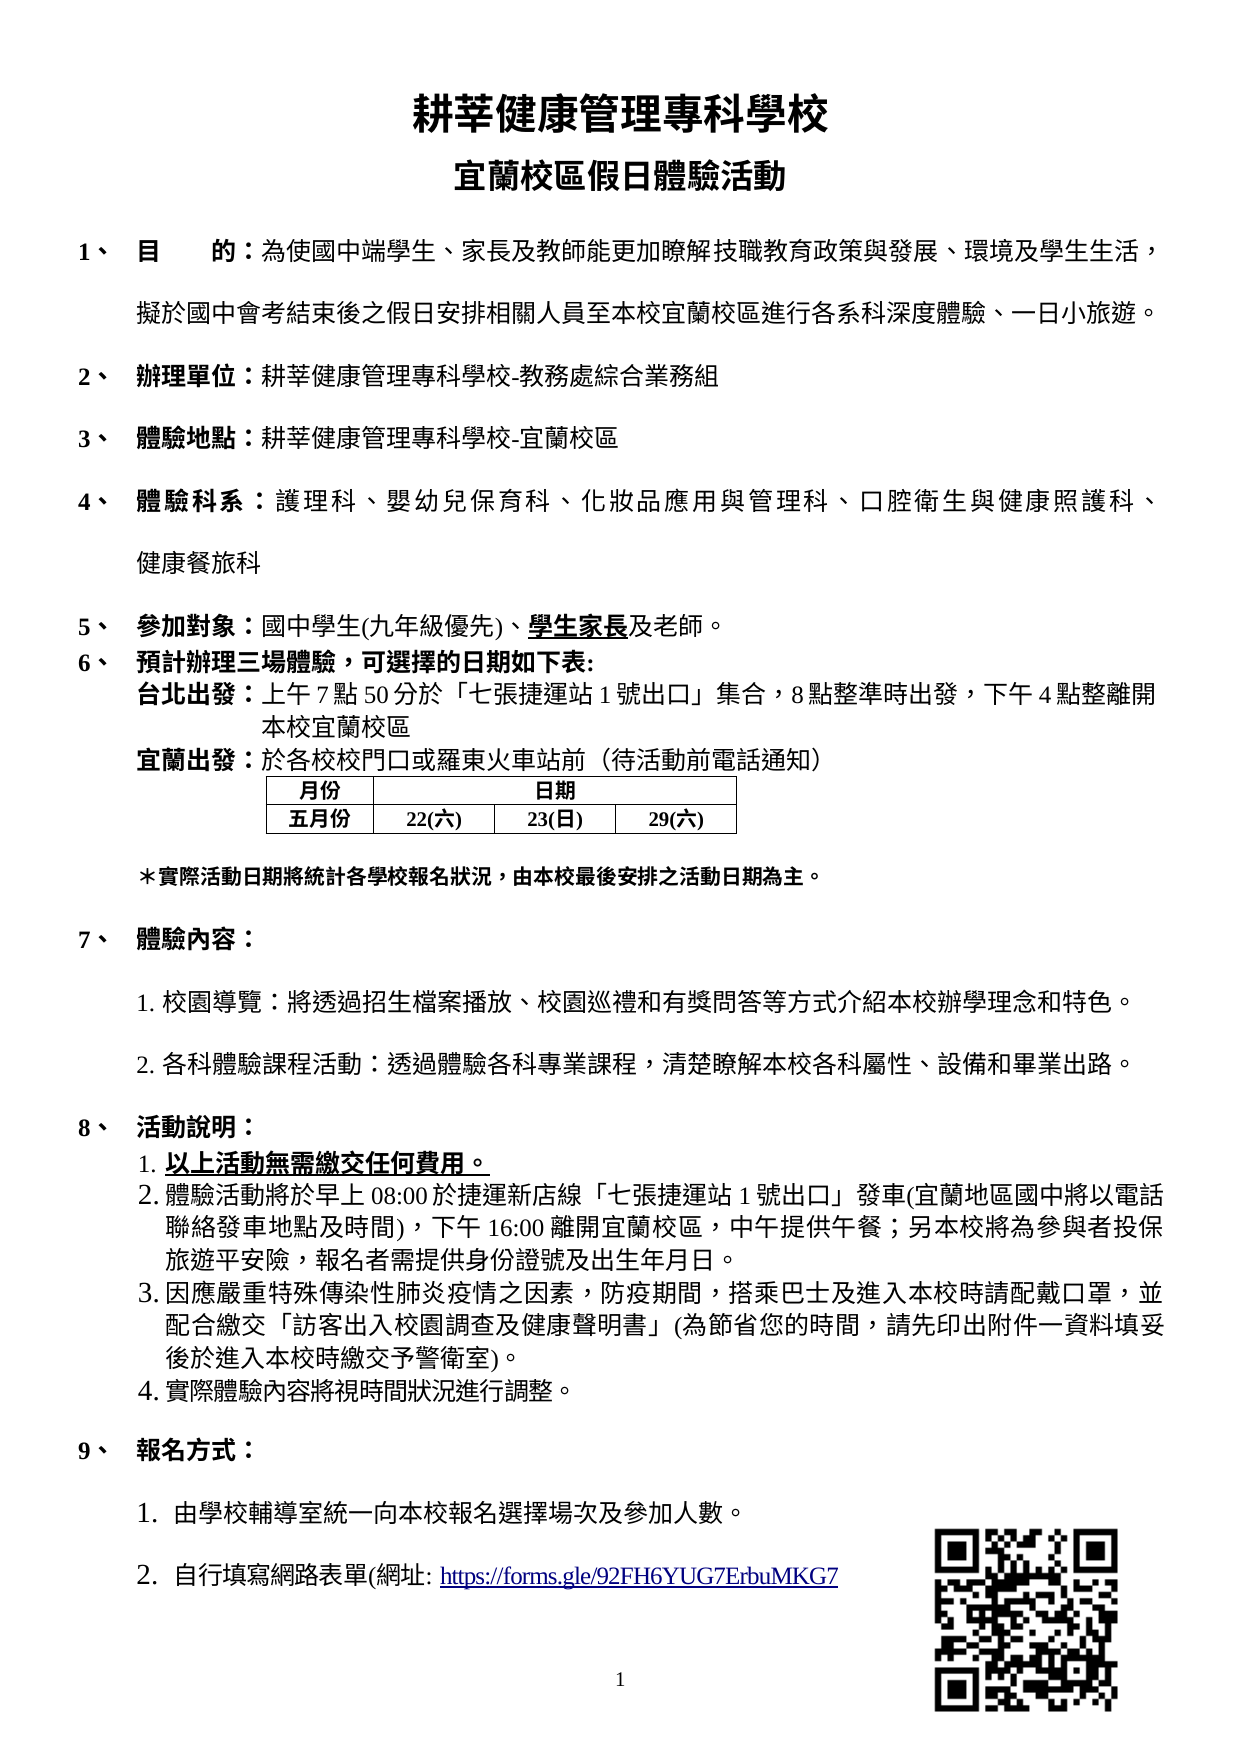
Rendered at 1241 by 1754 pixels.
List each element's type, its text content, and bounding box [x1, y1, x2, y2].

list 目 的：為使國中端學生、家長及教師能更加瞭解技職教育政策與發展、環境及學生生活，擬於國中會考結束後之假日安排相關人員至本校宜蘭校區進行各系科深度體驗、一日小旅遊。 [78, 208, 1165, 333]
table_cell 29(六) [616, 805, 736, 832]
list 實際體驗內容將視時間狀況進行調整。 [138, 1374, 1165, 1407]
table_cell 23(日) [495, 805, 615, 832]
list 參加對象：國中學生(九年級優先)、學生家長及老師。 [78, 583, 1165, 645]
list 以上活動無需繳交任何費用。 [138, 1146, 1165, 1178]
list 報名方式： [78, 1407, 1165, 1470]
list 因應嚴重特殊傳染性肺炎疫情之因素，防疫期間，搭乘巴士及進入本校時請配戴口罩，並配合繳交「訪客出入校園調查及健康聲明書」(為節省您的時間，請先印出附件一資料填妥後於進入本校時繳交予警衛室)。 [138, 1277, 1165, 1374]
list 體驗地點：耕莘健康管理專科學校-宜蘭校區 [78, 395, 1165, 458]
table_header 日期 [374, 777, 736, 804]
list 活動說明： [78, 1083, 1165, 1146]
table_cell 五月份 [267, 805, 373, 832]
list 體驗內容： 1. 校園導覽：將透過招生檔案播放、校園巡禮和有獎問答等方式介紹本校辦學理念和特色。 2. 各科體驗課程活動：透過體驗各科專業課程，清楚瞭解本校各科屬性、設備和畢業出路。 [78, 896, 1165, 1083]
table_header 月份 [267, 777, 373, 804]
list 體驗活動將於早上08:00於捷運新店線「七張捷運站1號出口」發車(宜蘭地區國中將以電話聯絡發車地點及時間)，下午16:00離開宜蘭校區，中午提供午餐；另本校將為參與者投保旅遊平安險，報名者需提供身份證號及出生年月日。 [138, 1178, 1165, 1277]
text ＊實際活動日期將統計各學校報名狀況，由本校最後安排之活動日期為主。 [75, 833, 1165, 896]
list 預計辦理三場體驗，可選擇的日期如下表: 台北出發：上午7點50分於「七張捷運站1號出口」集合，8點整準時出發，下午4點整離開 本校宜蘭校區 [78, 645, 1165, 743]
text 宜蘭校區假日體驗活動 [75, 154, 1165, 197]
list 自行填寫網路表單(網址: https://forms.gle/92FH6YUG7ErbuMKG7 [136, 1532, 911, 1595]
text 耕莘健康管理專科學校 [75, 81, 1165, 142]
table_cell 22(六) [374, 805, 494, 832]
list 由學校輔導室統一向本校報名選擇場次及參加人數。 [136, 1470, 1165, 1532]
list 辦理單位：耕莘健康管理專科學校-教務處綜合業務組 [78, 333, 1165, 395]
text 宜蘭出發：於各校校門口或羅東火車站前（待活動前電話通知） [136, 743, 1165, 776]
list 體驗科系：護理科、嬰幼兒保育科、化妝品應用與管理科、口腔衛生與健康照護科、 健康餐旅科 [78, 458, 1165, 583]
